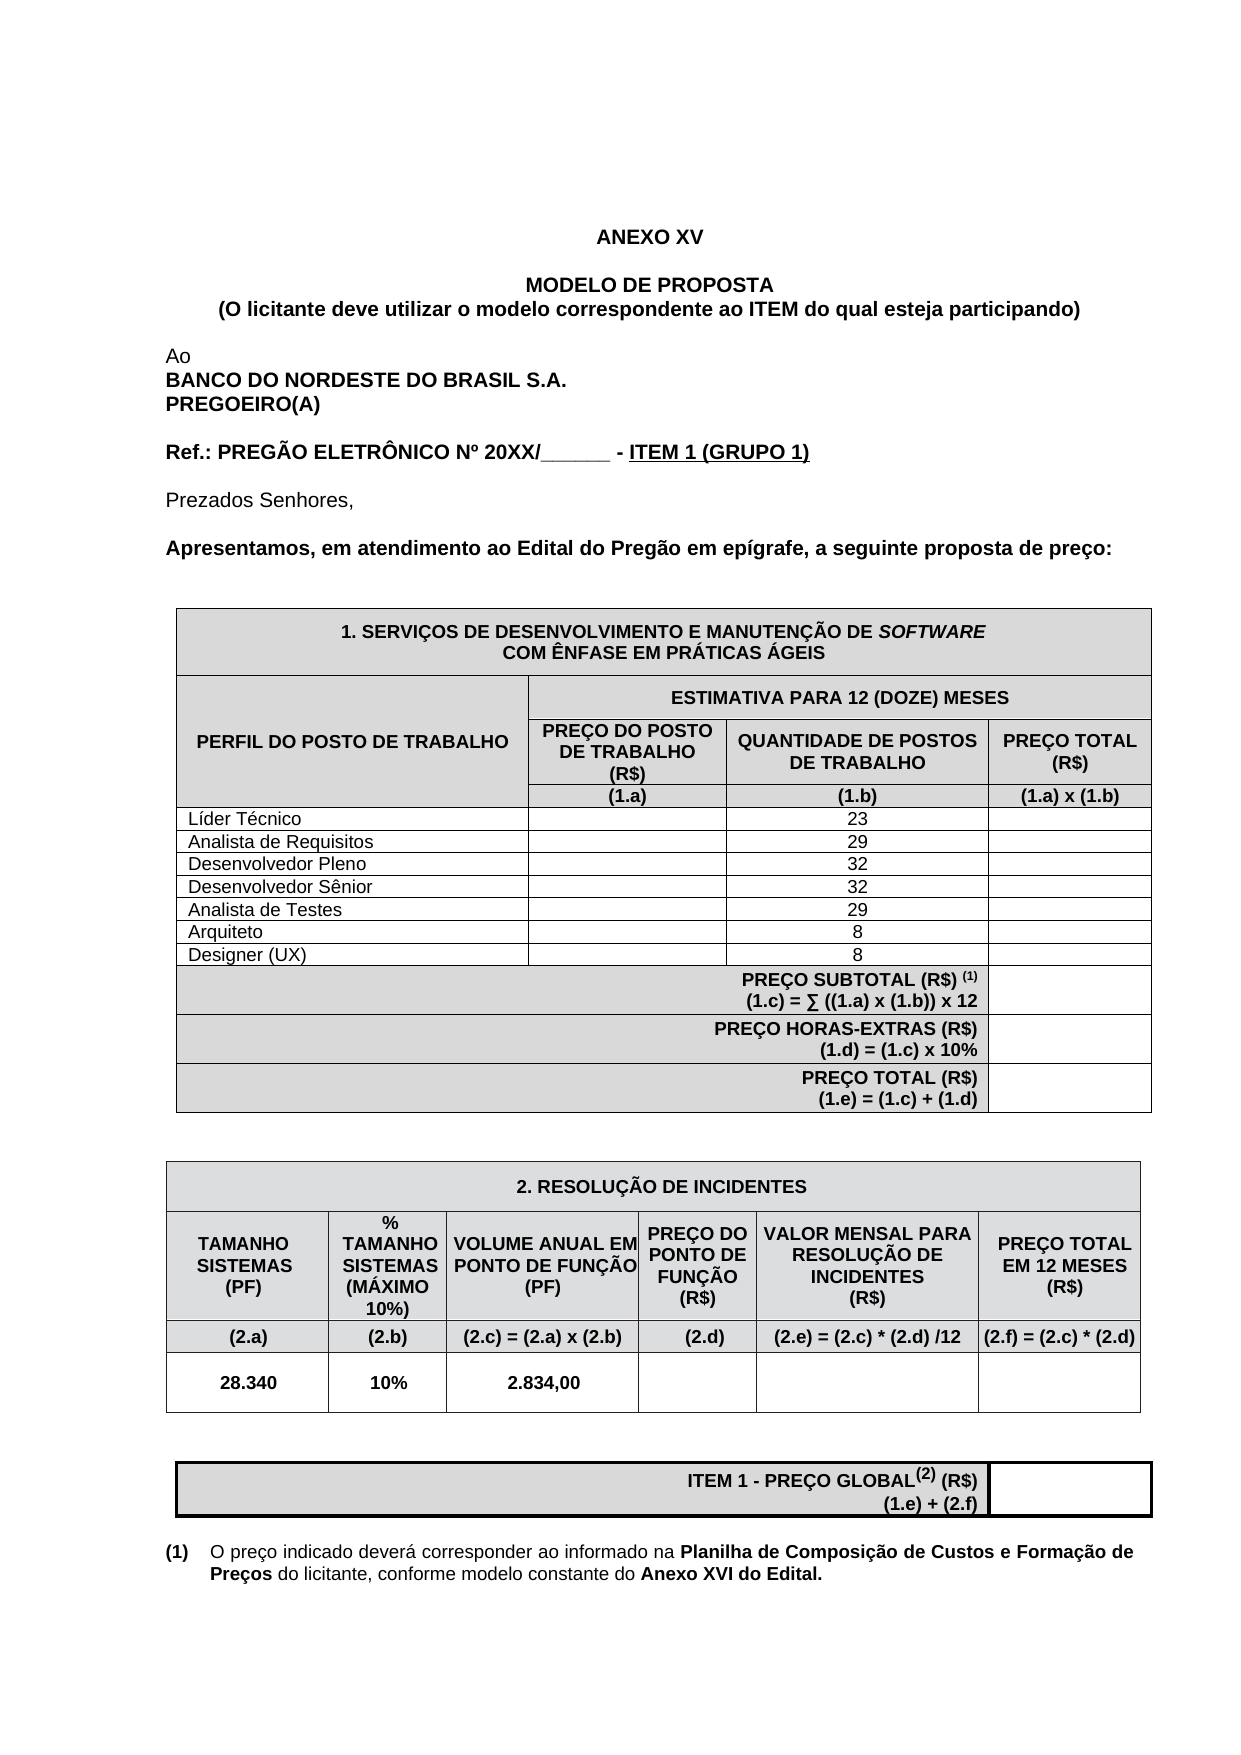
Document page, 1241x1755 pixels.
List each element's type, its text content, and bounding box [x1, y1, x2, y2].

table_cell QUANTIDADE DE POSTOS DE TRABALHO [727, 720, 988, 784]
table_cell 29 [727, 831, 988, 852]
table_cell TAMANHO SISTEMAS (PF) [167, 1212, 328, 1319]
table_cell (1.a) x (1.b) [989, 785, 1151, 807]
table_cell PREÇO SUBTOTAL (R$) (1) (1.c) = ∑ ((1.a) x (1.b)) x 12 [177, 966, 988, 1014]
table_cell Desenvolvedor Pleno [177, 853, 528, 875]
table_cell [529, 944, 726, 965]
table_cell [989, 1064, 1151, 1112]
table_cell PREÇO DO POSTO DE TRABALHO (R$) [529, 720, 726, 784]
text Apresentamos, em atendimento ao Edital do Pregão em epígrafe, a seguinte proposta de preço: [165, 536, 1134, 560]
text PREGOEIRO(A) [165, 392, 1134, 416]
table_cell PERFIL DO POSTO DE TRABALHO [177, 676, 528, 807]
table_cell (2.e) = (2.c) * (2.d) /12 [757, 1321, 978, 1352]
table_cell [529, 898, 726, 920]
table_cell [989, 808, 1151, 829]
text (1) O preço indicado deverá corresponder ao informado na Planilha de Composição de Custos e Formação de Preços do licitante, conforme modelo constante do Anexo XVI do Edital. [165, 1541, 1134, 1584]
table_cell VALOR MENSAL PARA RESOLUÇÃO DE INCIDENTES (R$) [757, 1212, 978, 1319]
table_cell [989, 1015, 1151, 1063]
text Ao [165, 344, 1134, 368]
table_cell Designer (UX) [177, 944, 528, 965]
table_cell [989, 853, 1151, 875]
table_cell (2.a) [167, 1321, 328, 1352]
text ANEXO XV [165, 224, 1134, 248]
table_cell PREÇO DO PONTO DE FUNÇÃO (R$) [639, 1212, 756, 1319]
text Prezados Senhores, [165, 488, 1134, 512]
table_cell 32 [727, 853, 988, 875]
table_cell % TAMANHO SISTEMAS (MÁXIMO 10%) [329, 1212, 446, 1319]
table_cell (2.b) [329, 1321, 446, 1352]
table_cell Líder Técnico [177, 808, 528, 829]
table_cell 32 [727, 876, 988, 897]
table_header 2. RESOLUÇÃO DE INCIDENTES [167, 1162, 1140, 1211]
table_cell ESTIMATIVA PARA 12 (DOZE) MESES [529, 676, 1151, 718]
table_cell 23 [727, 808, 988, 829]
table_cell Desenvolvedor Sênior [177, 876, 528, 897]
table_cell [989, 944, 1151, 965]
text MODELO DE PROPOSTA [165, 272, 1134, 296]
table_cell [529, 876, 726, 897]
table_cell 8 [727, 921, 988, 942]
table_cell [529, 808, 726, 829]
table_cell Analista de Requisitos [177, 831, 528, 852]
table_cell [989, 921, 1151, 942]
table_cell (1.a) [529, 785, 726, 807]
table_cell (2.f) = (2.c) * (2.d) [979, 1321, 1140, 1352]
table_cell Arquiteto [177, 921, 528, 942]
text BANCO DO NORDESTE DO BRASIL S.A. [165, 368, 1134, 392]
table_cell Analista de Testes [177, 898, 528, 920]
table_cell [989, 898, 1151, 920]
table_header [991, 1464, 1150, 1514]
table_cell [757, 1353, 978, 1412]
table_cell [529, 853, 726, 875]
text Ref.: PREGÃO ELETRÔNICO Nº 20XX/______ - ITEM 1 (GRUPO 1) [165, 440, 1134, 464]
table_cell 10% [329, 1353, 446, 1412]
table_cell VOLUME ANUAL EM PONTO DE FUNÇÃO (PF) [447, 1212, 638, 1319]
table_cell [529, 921, 726, 942]
table_cell [989, 966, 1151, 1014]
table_header ITEM 1 - PREÇO GLOBAL(2) (R$) (1.e) + (2.f) [178, 1464, 987, 1514]
table_cell 28.340 [167, 1353, 328, 1412]
table_cell PREÇO TOTAL EM 12 MESES (R$) [979, 1212, 1140, 1319]
table_cell 2.834,00 [447, 1353, 638, 1412]
table_cell (2.c) = (2.a) x (2.b) [447, 1321, 638, 1352]
text (O licitante deve utilizar o modelo correspondente ao ITEM do qual esteja participando) [165, 296, 1134, 320]
table_cell (2.d) [639, 1321, 756, 1352]
table_cell [639, 1353, 756, 1412]
table_cell PREÇO TOTAL (R$) (1.e) = (1.c) + (1.d) [177, 1064, 988, 1112]
table_cell PREÇO TOTAL (R$) [989, 720, 1151, 784]
table_cell PREÇO HORAS-EXTRAS (R$) (1.d) = (1.c) x 10% [177, 1015, 988, 1063]
table_cell 29 [727, 898, 988, 920]
table_cell [989, 876, 1151, 897]
table_cell 8 [727, 944, 988, 965]
table_cell [989, 831, 1151, 852]
table_cell (1.b) [727, 785, 988, 807]
table_cell [979, 1353, 1140, 1412]
table_header 1. SERVIÇOS DE DESENVOLVIMENTO E MANUTENÇÃO DE SOFTWARE COM ÊNFASE EM PRÁTICAS ÁGEIS [177, 609, 1151, 675]
table_cell [529, 831, 726, 852]
